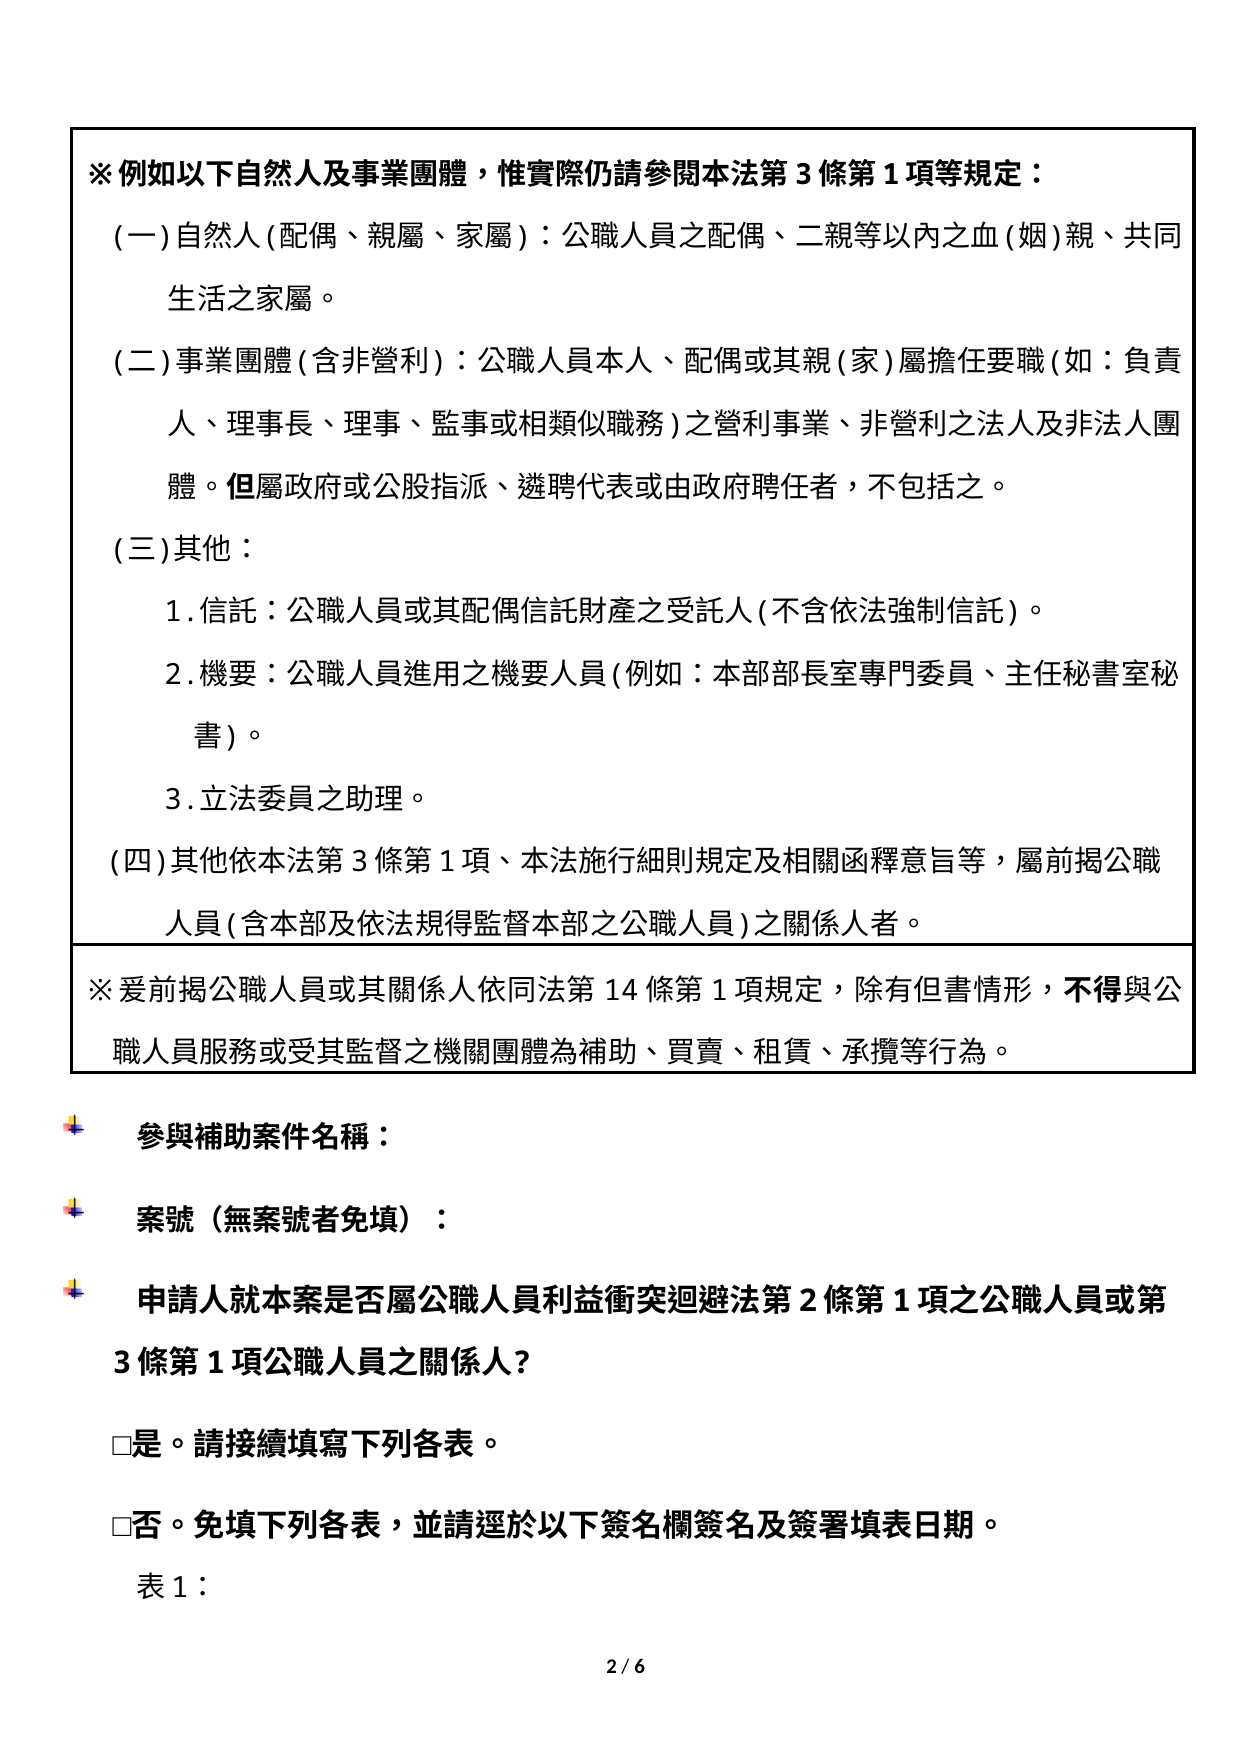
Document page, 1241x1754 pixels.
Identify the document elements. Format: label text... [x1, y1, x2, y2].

text □是。請接續填寫下列各表。 [112, 1400, 1184, 1462]
list 案號（無案號者免填）： [62, 1174, 1184, 1237]
table_cell ※例如以下自然人及事業團體，惟實際仍請參閱本法第3條第1項等規定： (一)自然人(配偶、親屬、家屬)：公職人員之配偶、二親等以內之血(姻)親、共同生活之家屬。 (二)事業團體(含非營利)：公職人員本人、配偶或其親(家)屬擔任要職(如：負責人、理事長、理事、監事或相類似職務)之營利事業、非營利之法人及非法人團體。但屬政府或公股指派、遴聘代表或由政府聘任者，不包括之。 (三)其他： 1.信託：公職人員或其配偶信託財產之受託人(不含依法強制信託)。 2.機要：公職人員進用之機要人員(例如：本部部長室專門委員、主任秘書室秘書)。 3.立法委員之助理。 (四)其他依本法第3條第1項、本法施行細則規定及相關函釋意旨等，屬前揭公職人員(含本部及依法規得監督本部之公職人員)之關係人者。 [73, 130, 1192, 943]
table_cell ※爰前揭公職人員或其關係人依同法第14條第1項規定，除有但書情形，不得與公職人員服務或受其監督之機關團體為補助、買賣、租賃、承攬等行為。 [73, 946, 1192, 1071]
text □否。免填下列各表，並請逕於以下簽名欄簽名及簽署填表日期。 [112, 1481, 1184, 1544]
list 參與補助案件名稱： [62, 1093, 1184, 1155]
text 表1： [136, 1544, 1189, 1606]
list 申請人就本案是否屬公職人員利益衝突迴避法第2條第1項之公職人員或第3條第1項公職人員之關係人? [62, 1256, 1184, 1381]
